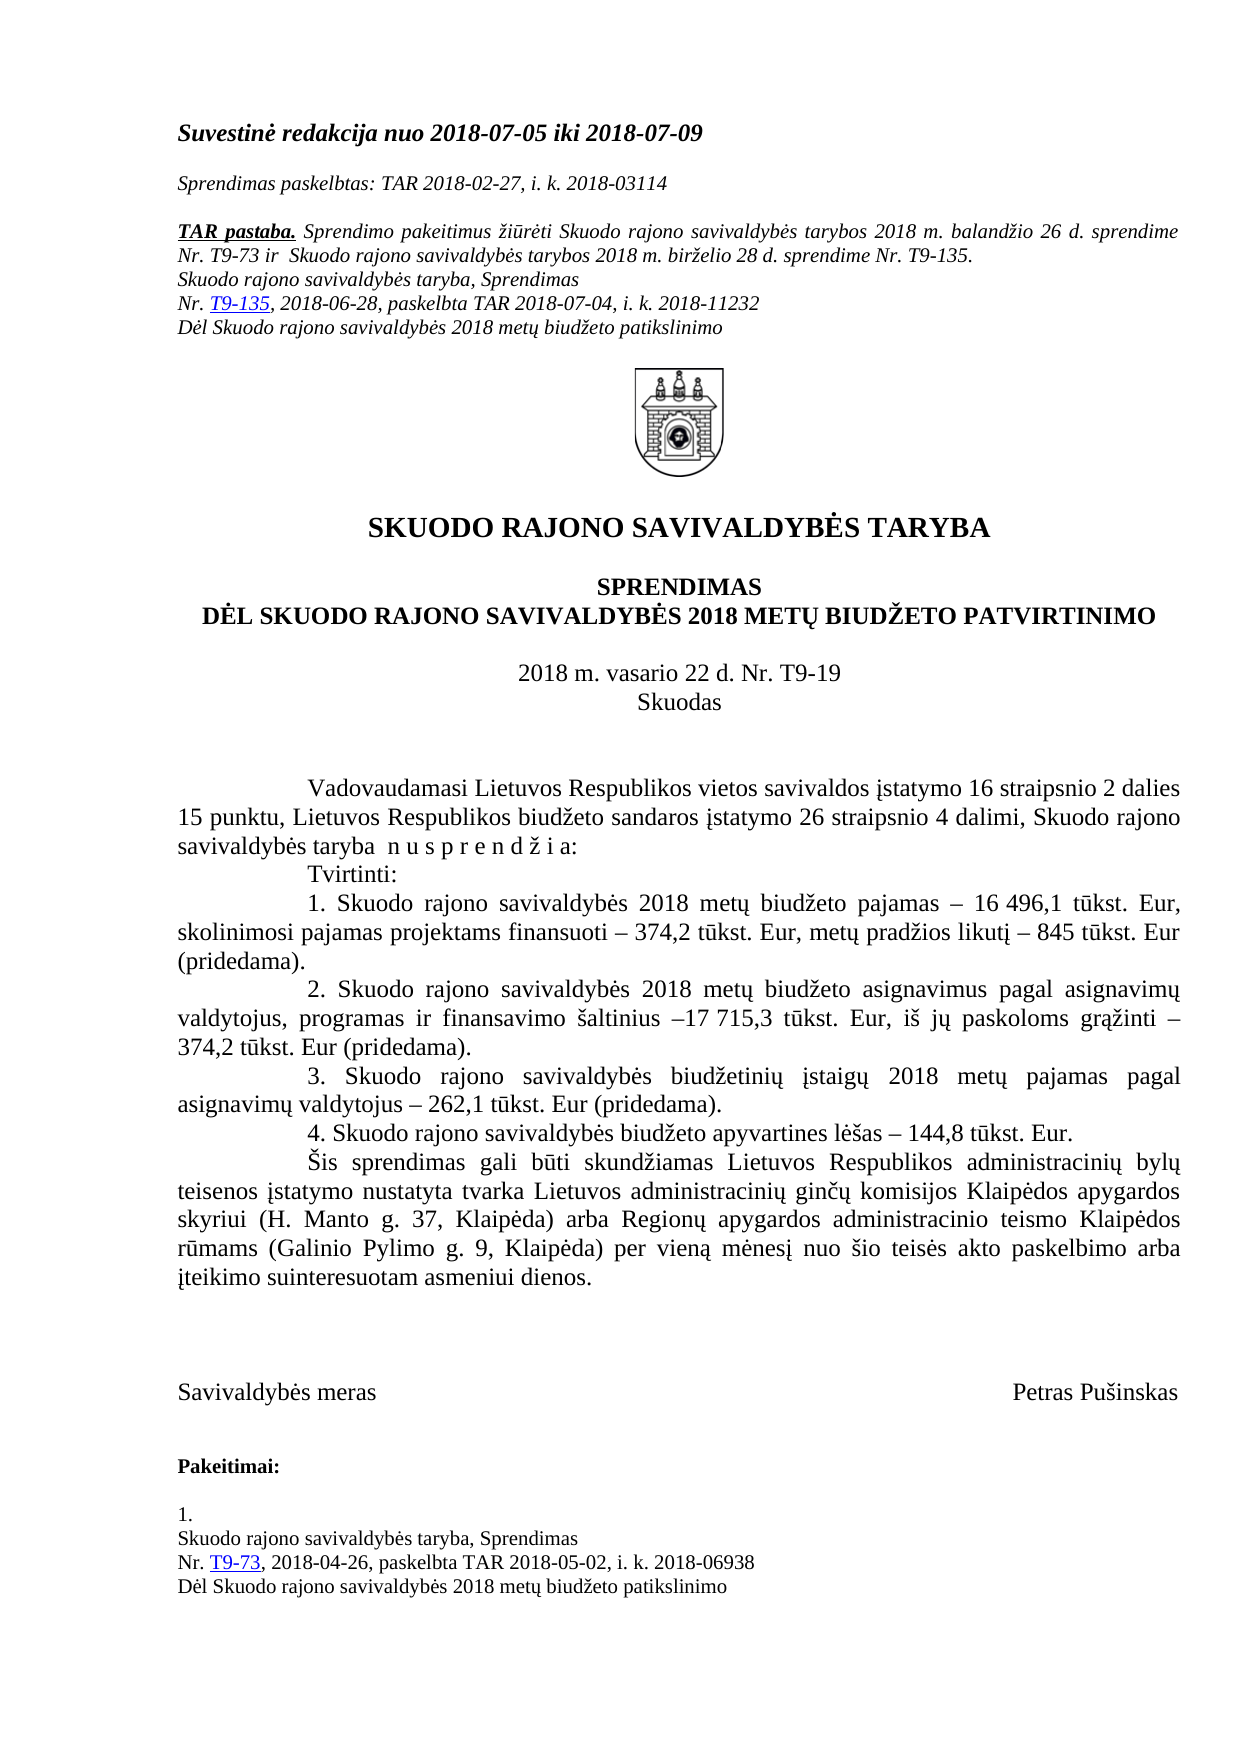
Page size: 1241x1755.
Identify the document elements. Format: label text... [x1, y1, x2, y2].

text SPRENDIMAS [177, 572, 1181, 601]
text DĖL SKUODO RAJONO SAVIVALDYBĖS 2018 METŲ BIUDŽETO PATVIRTINIMO [177, 601, 1181, 629]
text Savivaldybės meras Petras Pušinskas [177, 1377, 1181, 1406]
text Sprendimas paskelbtas: TAR 2018-02-27, i. k. 2018-03114 [177, 171, 1181, 195]
text Skuodo rajono savivaldybės taryba, Sprendimas [177, 1526, 1181, 1550]
text 2018 m. vasario 22 d. Nr. T9-19 [177, 658, 1181, 687]
text 4. Skuodo rajono savivaldybės biudžeto apyvartines lėšas – 144,8 tūkst. Eur. [177, 1118, 1181, 1147]
text 1. [177, 1502, 1181, 1526]
text 2. Skuodo rajono savivaldybės 2018 metų biudžeto asignavimus pagal asignavimų valdytojus, programas ir finansavimo šaltinius –17 715,3 tūkst. Eur, iš jų paskoloms grąžinti – 374,2 tūkst. Eur (pridedama). [177, 974, 1181, 1061]
text Pakeitimai: [177, 1454, 1181, 1478]
text Šis sprendimas gali būti skundžiamas Lietuvos Respublikos administracinių bylų teisenos įstatymo nustatyta tvarka Lietuvos administracinių ginčų komisijos Klaipėdos apygardos skyriui (H. Manto g. 37, Klaipėda) arba Regionų apygardos administracinio teismo Klaipėdos rūmams (Galinio Pylimo g. 9, Klaipėda) per vieną mėnesį nuo šio teisės akto paskelbimo arba įteikimo suinteresuotam asmeniui dienos. [177, 1147, 1181, 1291]
text Skuodas [177, 687, 1181, 716]
text Tvirtinti: [177, 859, 1181, 888]
text Dėl Skuodo rajono savivaldybės 2018 metų biudžeto patikslinimo [177, 1574, 1181, 1598]
text 3. Skuodo rajono savivaldybės biudžetinių įstaigų 2018 metų pajamas pagal asignavimų valdytojus – 262,1 tūkst. Eur (pridedama). [177, 1061, 1181, 1118]
text Skuodo rajono savivaldybės taryba, Sprendimas [177, 267, 1181, 291]
text SKUODO RAJONO SAVIVALDYBĖS TARYBA [177, 510, 1181, 543]
text Vadovaudamasi Lietuvos Respublikos vietos savivaldos įstatymo 16 straipsnio 2 dalies 15 punktu, Lietuvos Respublikos biudžeto sandaros įstatymo 26 straipsnio 4 dalimi, Skuodo rajono savivaldybės taryba n u s p r e n d ž i a: [177, 773, 1181, 859]
text TAR pastaba. Sprendimo pakeitimus žiūrėti Skuodo rajono savivaldybės tarybos 2018 m. balandžio 26 d. sprendime Nr. T9-73 ir Skuodo rajono savivaldybės tarybos 2018 m. birželio 28 d. sprendime Nr. T9-135. [177, 219, 1181, 267]
text Dėl Skuodo rajono savivaldybės 2018 metų biudžeto patikslinimo [177, 315, 1181, 339]
text Nr. T9-73, 2018-04-26, paskelbta TAR 2018-05-02, i. k. 2018-06938 [177, 1550, 1181, 1574]
text Suvestinė redakcija nuo 2018-07-05 iki 2018-07-09 [177, 118, 1181, 147]
text 1. Skuodo rajono savivaldybės 2018 metų biudžeto pajamas – 16 496,1 tūkst. Eur, skolinimosi pajamas projektams finansuoti – 374,2 tūkst. Eur, metų pradžios likutį – 845 tūkst. Eur (pridedama). [177, 888, 1181, 974]
text Nr. T9-135, 2018-06-28, paskelbta TAR 2018-07-04, i. k. 2018-11232 [177, 291, 1181, 315]
